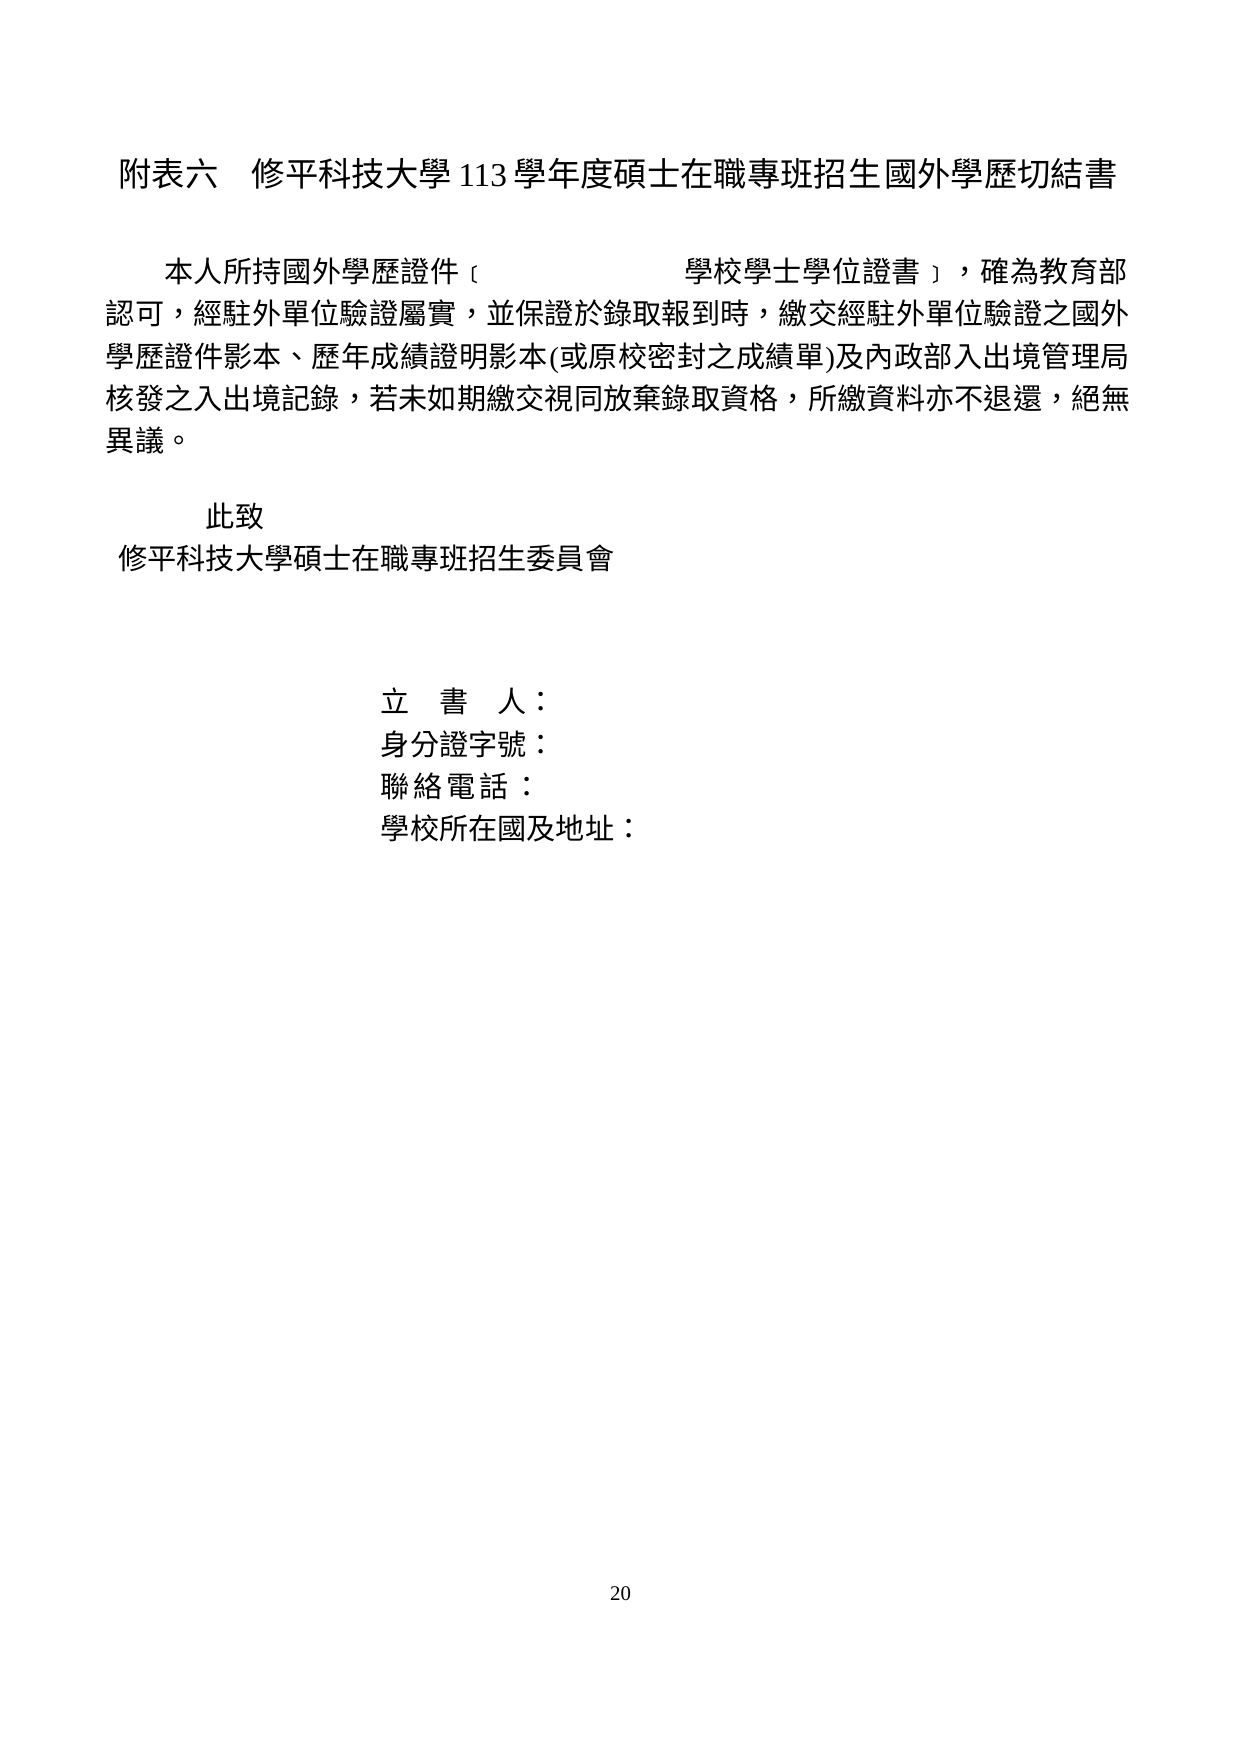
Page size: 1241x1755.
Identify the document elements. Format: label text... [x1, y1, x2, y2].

text 附表六 修平科技大學113學年度碩士在職專班招生國外學歷切結書 [118, 148, 1122, 196]
text 學校所在國及地址： [118, 806, 1122, 848]
text 修平科技大學碩士在職專班招生委員會 [118, 536, 1122, 578]
text 身分證字號： [118, 721, 1122, 763]
text 聯絡電話： [118, 763, 1122, 806]
text 此致 [118, 493, 1122, 536]
text 本人所持國外學歷證件﹝ 學校學士學位證書﹞，確為教育部認可，經駐外單位驗證屬實，並保證於錄取報到時，繳交經駐外單位驗證之國外學歷證件影本、歷年成績證明影本(或原校密封之成績單)及內政部入出境管理局核發之入出境記錄，若未如期繳交視同放棄錄取資格，所繳資料亦不退還，絕無異議。 [106, 248, 1131, 460]
text 立 書 人： [118, 679, 1122, 721]
